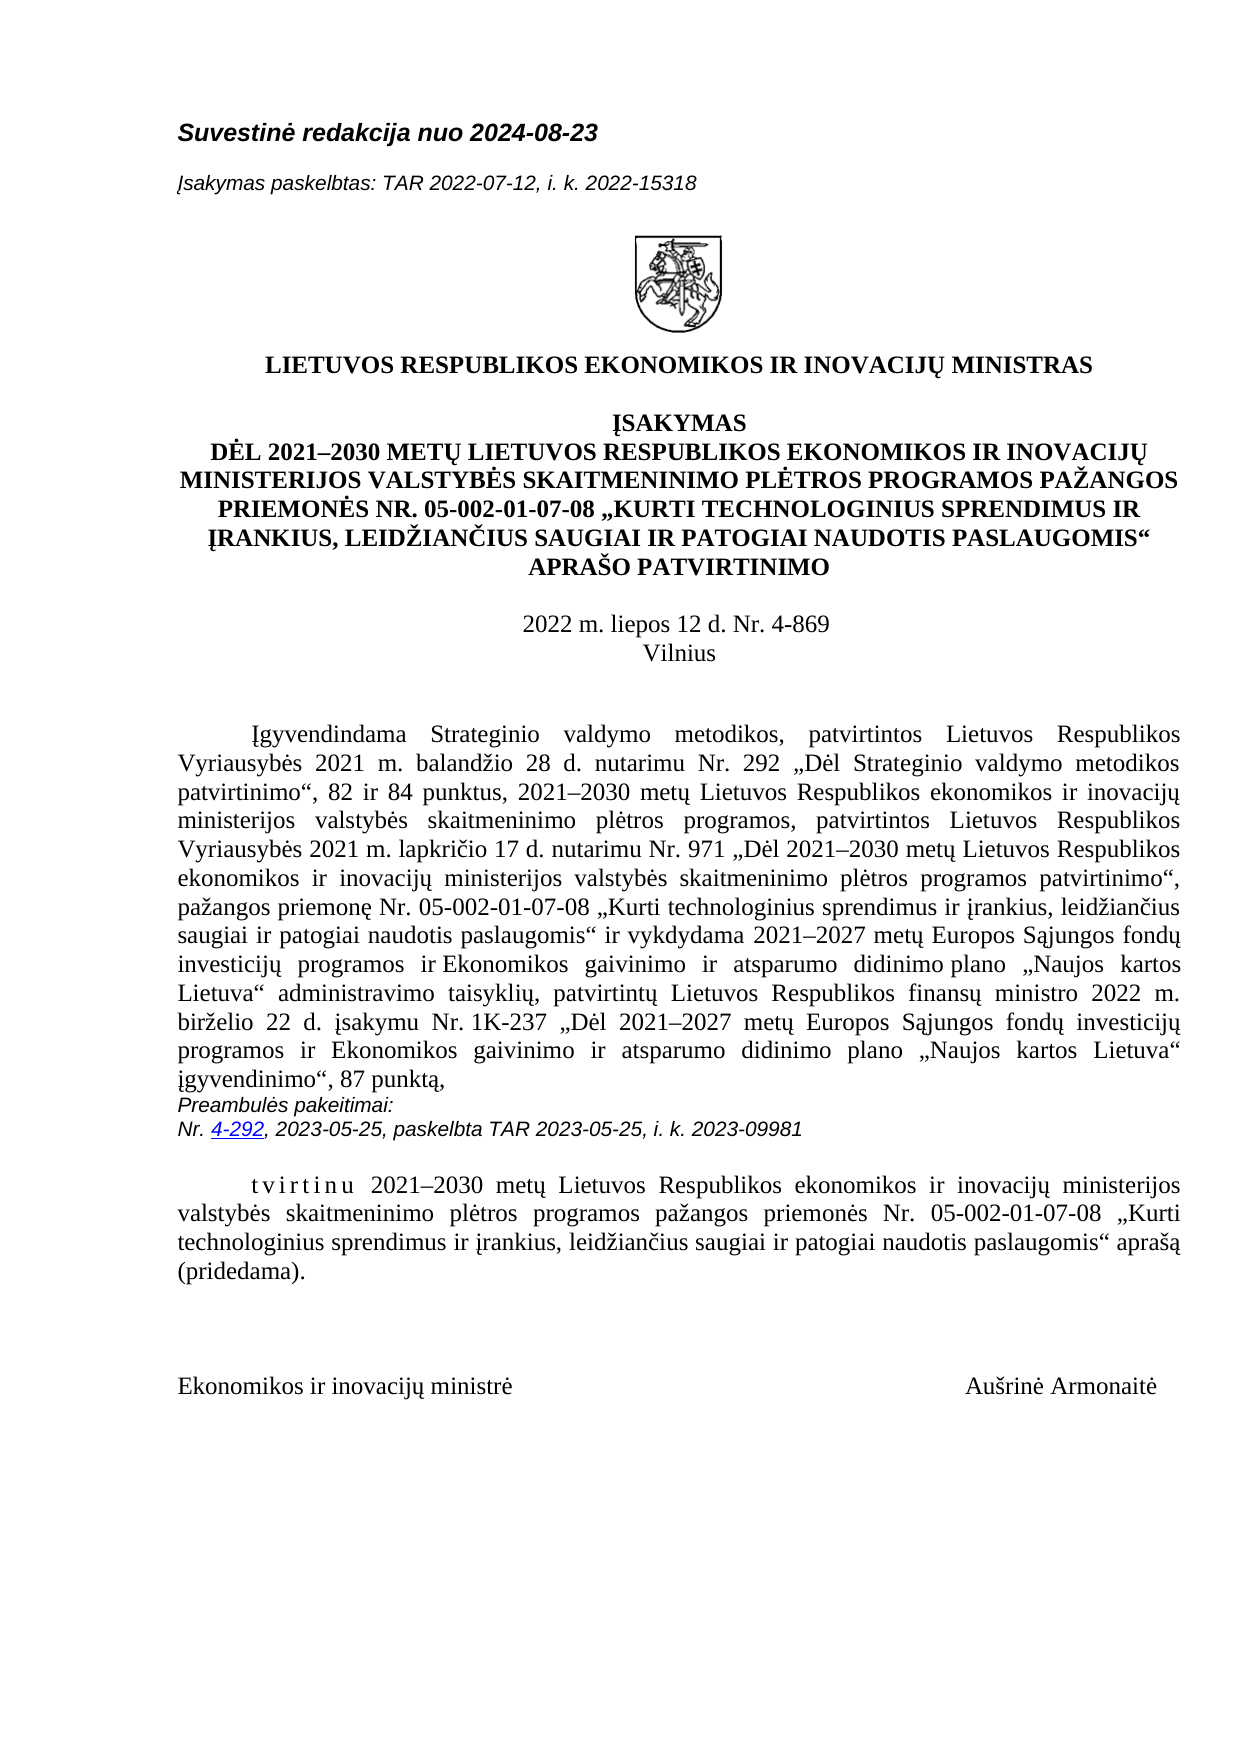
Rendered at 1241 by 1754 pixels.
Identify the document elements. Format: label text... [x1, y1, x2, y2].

text Preambulės pakeitimai: [177, 1093, 1181, 1117]
text Vilnius [177, 638, 1181, 667]
text Suvestinė redakcija nuo 2024-08-23 [177, 118, 1181, 147]
text Nr. 4-292, 2023-05-25, paskelbta TAR 2023-05-25, i. k. 2023-09981 [177, 1117, 1181, 1141]
text Įsakymas paskelbtas: TAR 2022-07-12, i. k. 2022-15318 [177, 171, 1181, 195]
text LIETUVOS RESPUBLIKOS Ekonomikos ir inovacijų MINISTRAS [177, 350, 1181, 379]
text įsakymas [177, 408, 1181, 437]
text tvirtinu 2021–2030 metų Lietuvos Respublikos ekonomikos ir inovacijų ministerijos valstybės skaitmeninimo plėtros programos pažangos priemonės Nr. 05-002-01-07-08 „Kurti technologinius sprendimus ir įrankius, leidžiančius saugiai ir patogiai naudotis paslaugomis“ aprašą (pridedama). [177, 1170, 1181, 1285]
text 2022 m. liepos 12 d. Nr. 4-869 [177, 609, 1181, 638]
text DĖL 2021–2030 METŲ LIETUVOS RESPUBLIKOS EKONOMIKOS IR INOVACIJŲ MINISTERIJOS VALSTYBĖS SKAITMENINIMO PLĖTROS PROGRAMOS PAŽANGOS PRIEMONĖS NR. 05-002-01-07-08 „KURTI TECHNOLOGINIUS SPRENDIMUS IR ĮRANKIUS, LEIDŽIANČIUS SAUGIAI IR PATOGIAI NAUDOTIS PASLAUGOMIS“ APRAŠO PATVIRTINIMO [177, 437, 1181, 580]
text Ekonomikos ir inovacijų ministrė Aušrinė Armonaitė [177, 1371, 1181, 1400]
text Įgyvendindama Strateginio valdymo metodikos, patvirtintos Lietuvos Respublikos Vyriausybės 2021 m. balandžio 28 d. nutarimu Nr. 292 „Dėl Strateginio valdymo metodikos patvirtinimo“, 82 ir 84 punktus, 2021–2030 metų Lietuvos Respublikos ekonomikos ir inovacijų ministerijos valstybės skaitmeninimo plėtros programos, patvirtintos Lietuvos Respublikos Vyriausybės 2021 m. lapkričio 17 d. nutarimu Nr. 971 „Dėl 2021–2030 metų Lietuvos Respublikos ekonomikos ir inovacijų ministerijos valstybės skaitmeninimo plėtros programos patvirtinimo“, pažangos priemonę Nr. 05-002-01-07-08 „Kurti technologinius sprendimus ir įrankius, leidžiančius saugiai ir patogiai naudotis paslaugomis“ ir vykdydama 2021–2027 metų Europos Sąjungos fondų investicijų programos ir Ekonomikos gaivinimo ir atsparumo didinimo plano „Naujos kartos Lietuva“ administravimo taisyklių, patvirtintų Lietuvos Respublikos finansų ministro 2022 m. birželio 22 d. įsakymu Nr. 1K-237 „Dėl 2021–2027 metų Europos Sąjungos fondų investicijų programos ir Ekonomikos gaivinimo ir atsparumo didinimo plano „Naujos kartos Lietuva“ įgyvendinimo“, 87 punktą, [177, 719, 1181, 1093]
